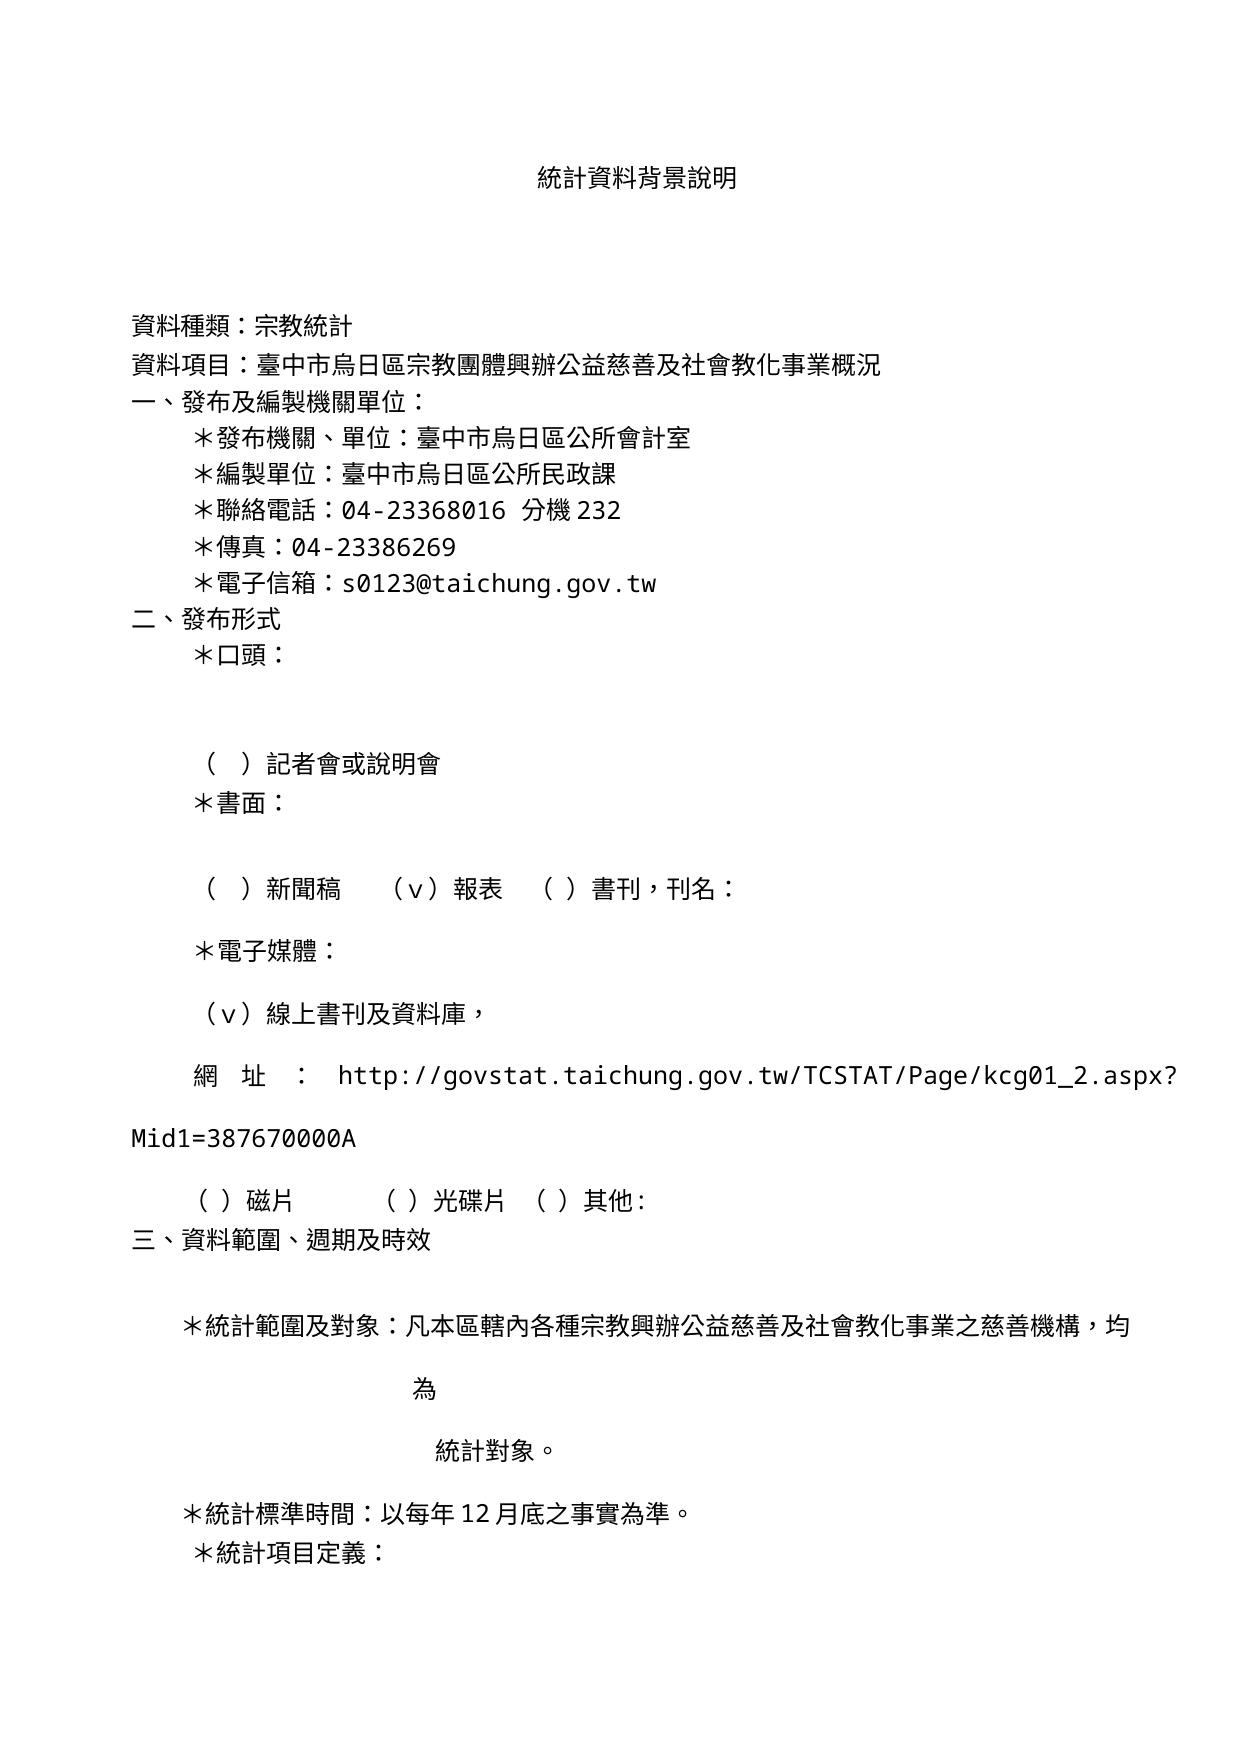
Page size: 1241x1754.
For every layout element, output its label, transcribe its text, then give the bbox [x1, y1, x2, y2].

text ＊書面： [131, 783, 1144, 819]
text ＊電子媒體： [162, 908, 1144, 971]
text ＊口頭： [131, 636, 1144, 672]
text （ ）新聞稿 （ｖ）報表 （ ）書刊，刊名： [131, 846, 1144, 908]
text 統計對象。 [150, 1408, 1144, 1471]
text 資料項目：臺中市烏日區宗教團體興辦公益慈善及社會教化事業概況 [131, 346, 1144, 382]
text ＊編製單位：臺中市烏日區公所民政課 [131, 454, 1144, 491]
text （ ）磁片 （ ）光碟片 （ ）其他: [131, 1158, 1178, 1221]
text ＊發布機關、單位：臺中市烏日區公所會計室 [131, 418, 1144, 454]
text ＊傳真：04-23386269 [131, 527, 1144, 563]
text 統計資料背景說明 [131, 158, 1144, 194]
text 二、發布形式 [131, 599, 1144, 636]
text ＊統計範圍及對象：凡本區轄內各種宗教興辦公益慈善及社會教化事業之慈善機構，均為 [150, 1283, 1144, 1408]
text ＊電子信箱：s0123@taichung.gov.tw [131, 563, 1144, 599]
text ＊統計標準時間：以每年12月底之事實為準。 [150, 1471, 1144, 1533]
text 資料種類：宗教統計 [131, 283, 1144, 346]
text （ ）記者會或說明會 [131, 721, 1144, 783]
text （ｖ）線上書刊及資料庫， [131, 971, 1144, 1033]
text 一、發布及編製機關單位： [131, 382, 1144, 418]
text ＊統計項目定義： [131, 1533, 1144, 1569]
text 三、資料範圍、週期及時效 [131, 1221, 1144, 1257]
text ＊聯絡電話：04-23368016 分機232 [131, 491, 1144, 527]
text 網址：http://govstat.taichung.gov.tw/TCSTAT/Page/kcg01_2.aspx?Mid1=387670000A [131, 1033, 1178, 1158]
